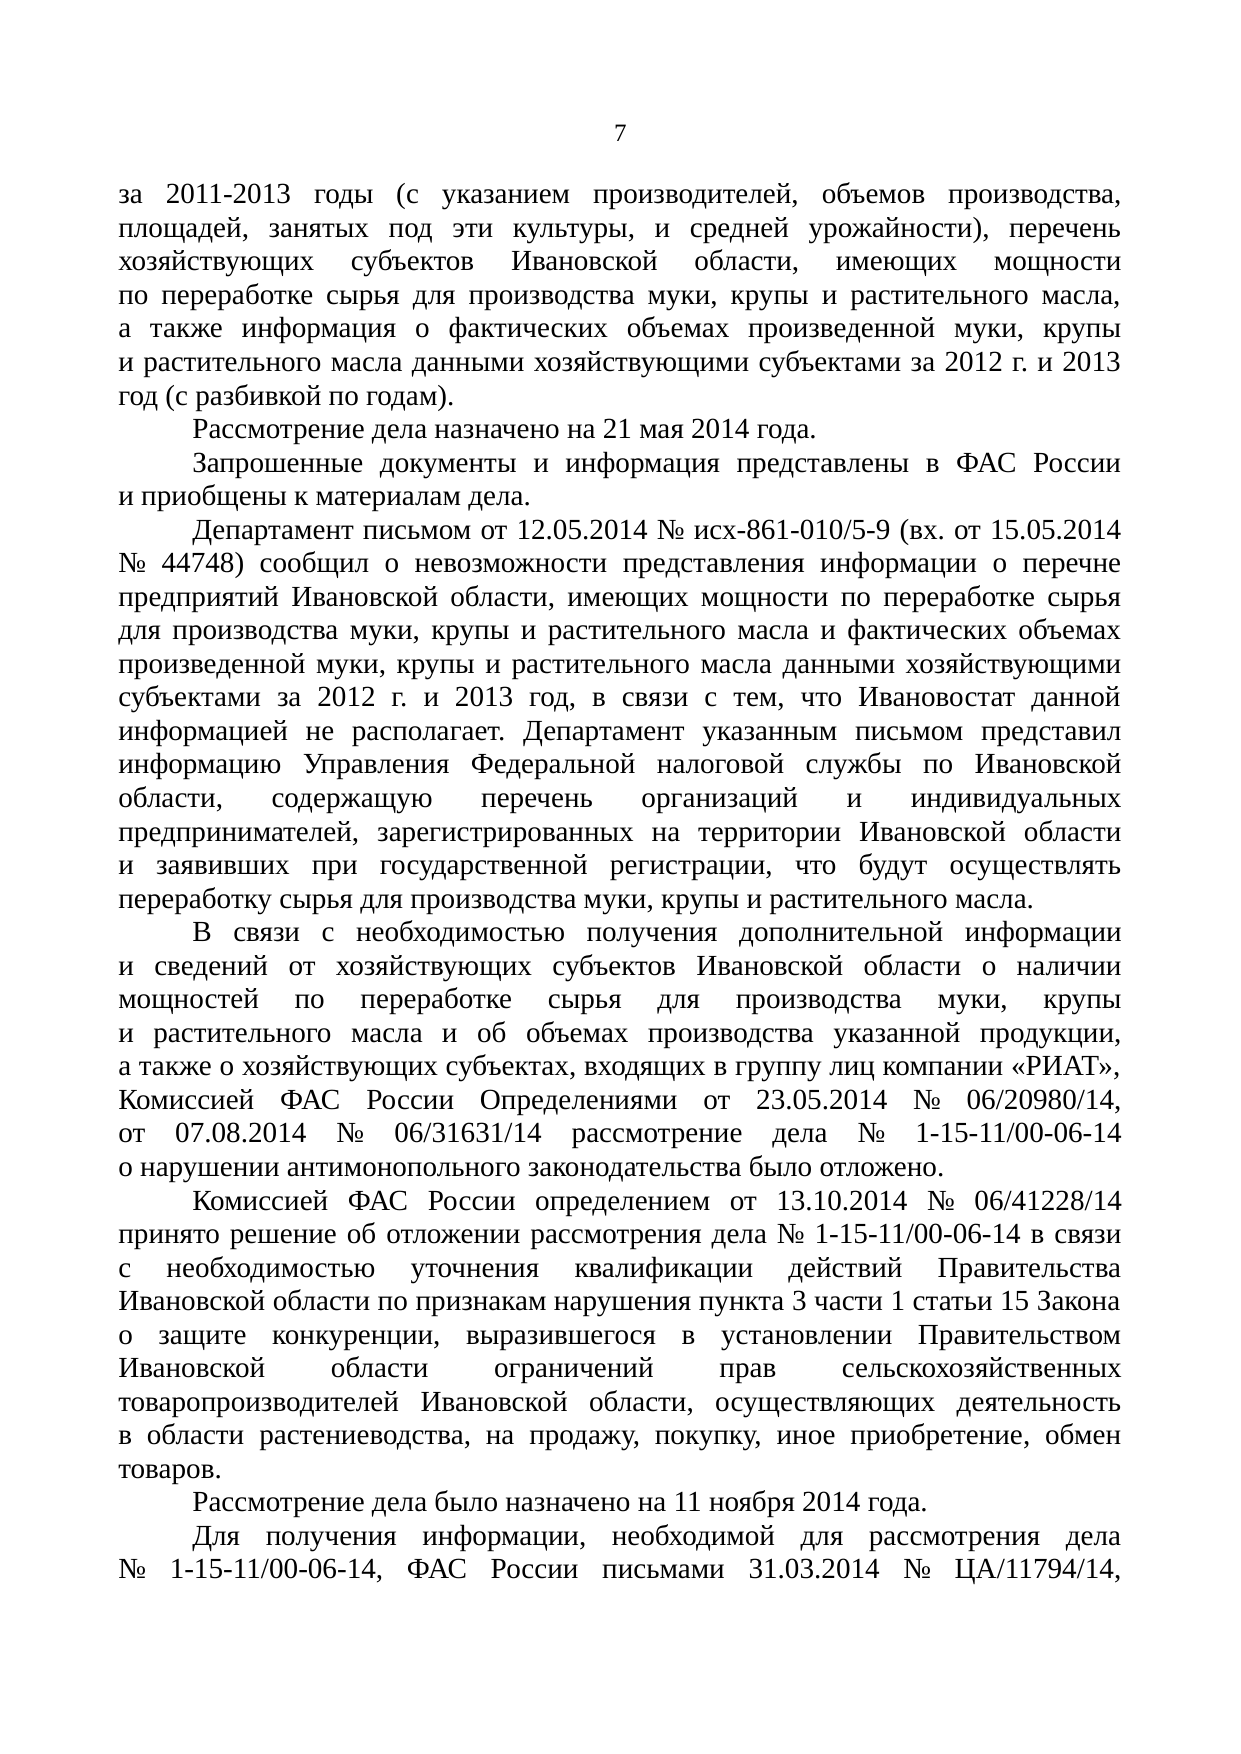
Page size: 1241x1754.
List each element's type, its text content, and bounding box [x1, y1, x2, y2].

text за 2011-2013 годы (с указанием производителей, объемов производства, площадей, занятых под эти культуры, и средней урожайности), перечень хозяйствующих субъектов Ивановской области, имеющих мощности по переработке сырья для производства муки, крупы и растительного масла, а также информация о фактических объемах произведенной муки, крупы и растительного масла данными хозяйствующими субъектами за 2012 г. и 2013 год (с разбивкой по годам). [118, 176, 1122, 411]
text Для получения информации, необходимой для рассмотрения дела № 1-15-11/00-06-14, ФАС России письмами 31.03.2014 № ЦА/11794/14, [118, 1518, 1122, 1585]
text Запрошенные документы и информация представлены в ФАС России и приобщены к материалам дела. [118, 445, 1122, 512]
text Рассмотрение дела назначено на 21 мая 2014 года. [118, 411, 1122, 445]
text Комиссией ФАС России определением от 13.10.2014 № 06/41228/14 принято решение об отложении рассмотрения дела № 1-15-11/00-06-14 в связи с необходимостью уточнения квалификации действий Правительства Ивановской области по признакам нарушения пункта 3 части 1 статьи 15 Закона о защите конкуренции, выразившегося в установлении Правительством Ивановской области ограничений прав сельскохозяйственных товаропроизводителей Ивановской области, осуществляющих деятельность в области растениеводства, на продажу, покупку, иное приобретение, обмен товаров. [118, 1183, 1122, 1484]
text В связи с необходимостью получения дополнительной информации и сведений от хозяйствующих субъектов Ивановской области о наличии мощностей по переработке сырья для производства муки, крупы и растительного масла и об объемах производства указанной продукции, а также о хозяйствующих субъектах, входящих в группу лиц компании «РИАТ», Комиссией ФАС России Определениями от 23.05.2014 № 06/20980/14, от 07.08.2014 № 06/31631/14 рассмотрение дела № 1-15-11/00-06-14 о нарушении антимонопольного законодательства было отложено. [118, 914, 1122, 1183]
text Департамент письмом от 12.05.2014 № исх-861-010/5-9 (вх. от 15.05.2014 № 44748) сообщил о невозможности представления информации о перечне предприятий Ивановской области, имеющих мощности по переработке сырья для производства муки, крупы и растительного масла и фактических объемах произведенной муки, крупы и растительного масла данными хозяйствующими субъектами за 2012 г. и 2013 год, в связи с тем, что Ивановостат данной информацией не располагает. Департамент указанным письмом представил информацию Управления Федеральной налоговой службы по Ивановской области, содержащую перечень организаций и индивидуальных предпринимателей, зарегистрированных на территории Ивановской области и заявивших при государственной регистрации, что будут осуществлять переработку сырья для производства муки, крупы и растительного масла. [118, 512, 1122, 914]
text Рассмотрение дела было назначено на 11 ноября 2014 года. [118, 1484, 1122, 1518]
